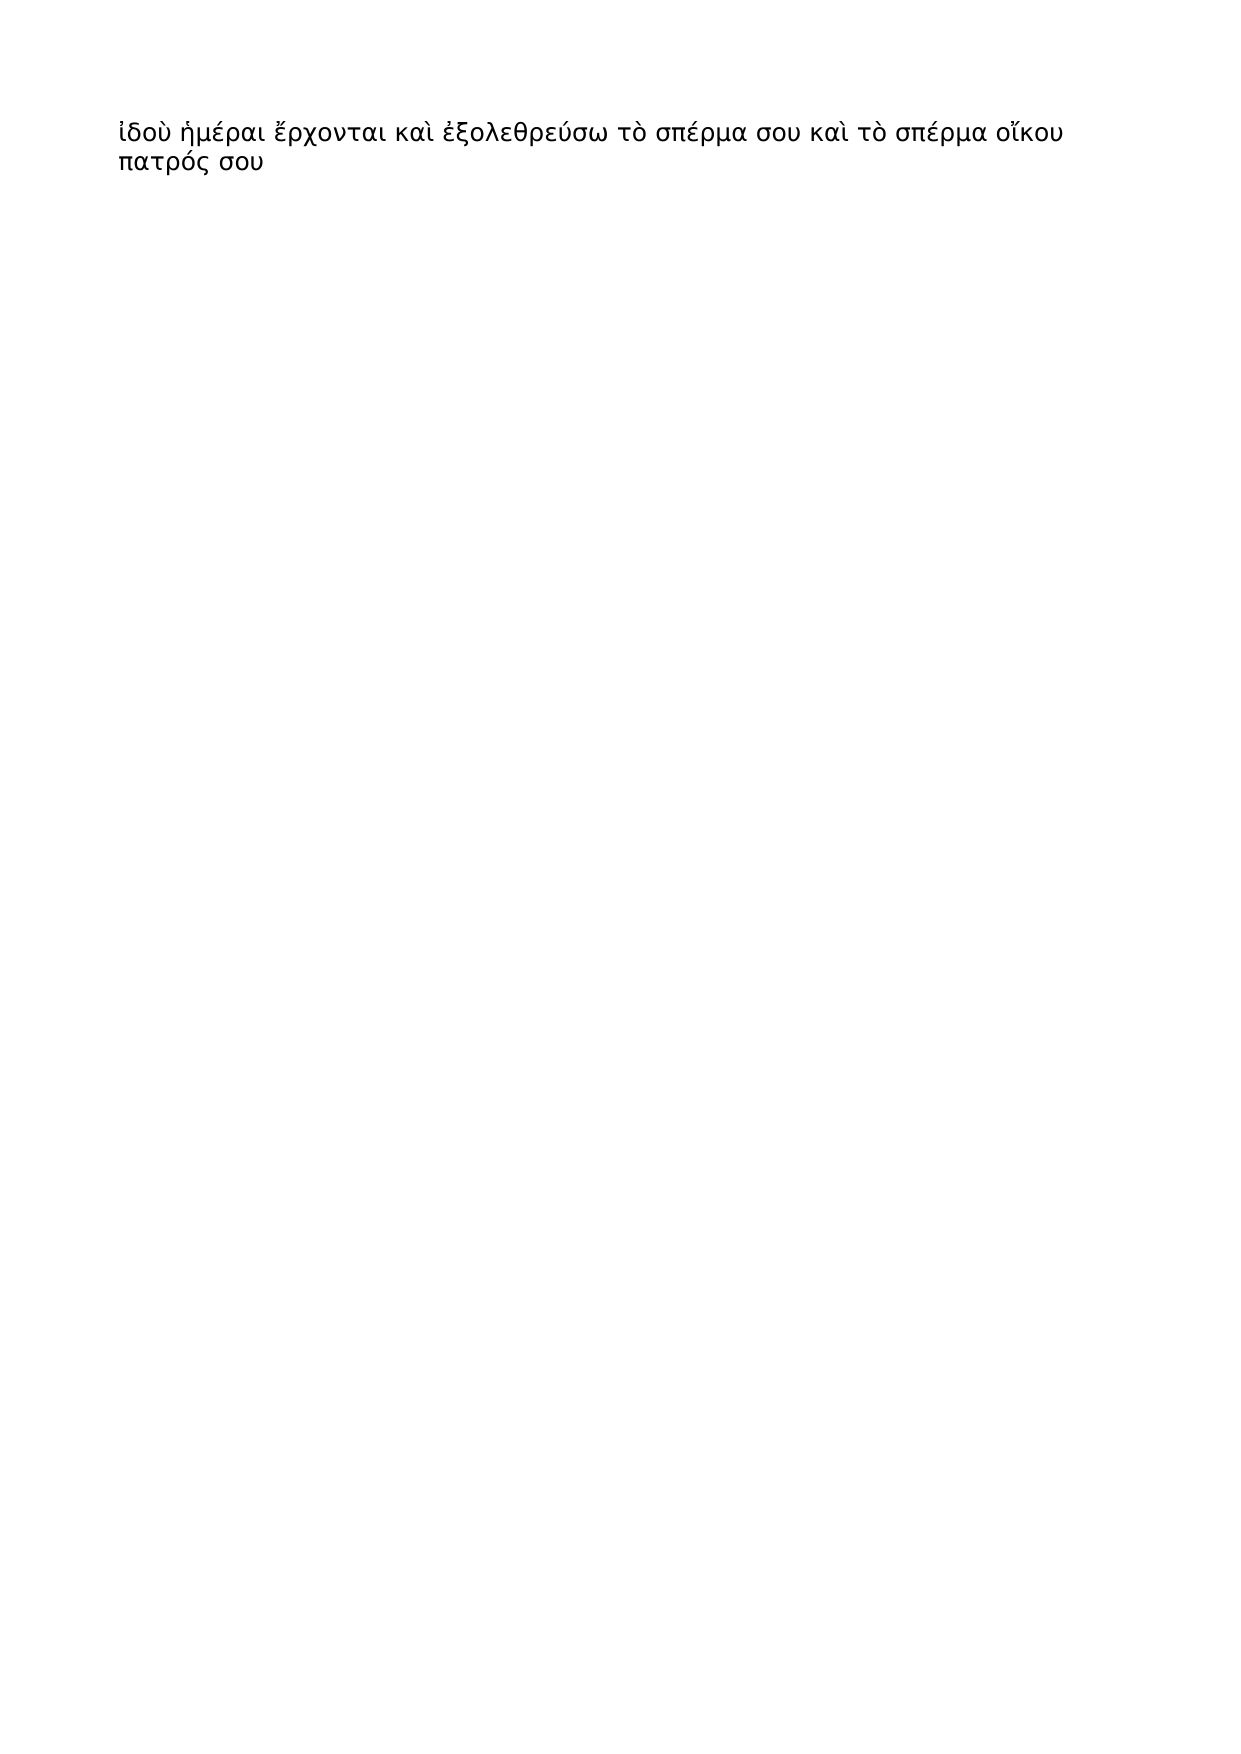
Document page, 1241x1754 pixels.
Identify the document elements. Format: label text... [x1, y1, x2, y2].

text ἰδοὺ ἡμέραι ἔρχονται καὶ ἐξολεθρεύσω τὸ σπέρμα σου καὶ τὸ σπέρμα οἴκου πατρός σου [118, 118, 1122, 176]
